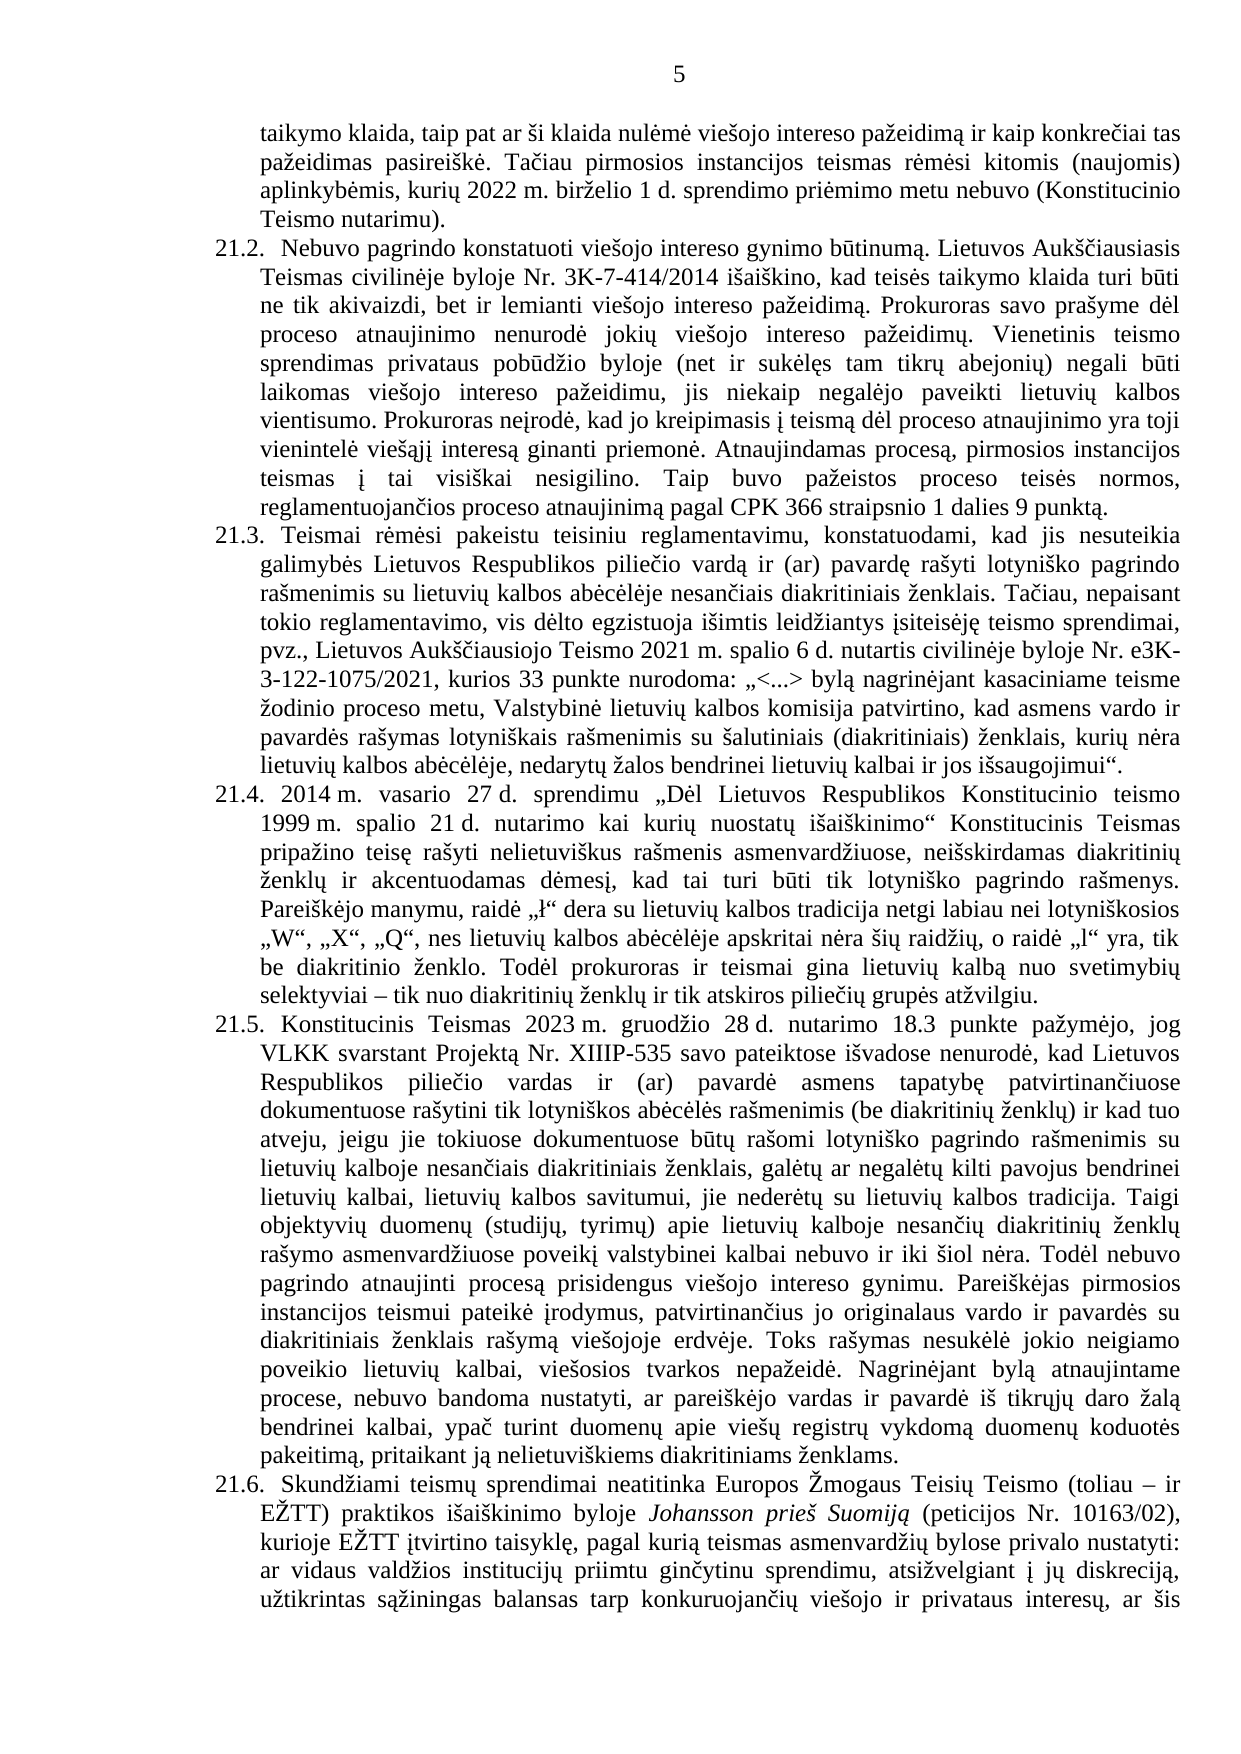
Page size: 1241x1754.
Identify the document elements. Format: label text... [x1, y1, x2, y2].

text 21.3. Teismai rėmėsi pakeistu teisiniu reglamentavimu, konstatuodami, kad jis nesuteikia galimybės Lietuvos Respublikos piliečio vardą ir (ar) pavardę rašyti lotyniško pagrindo rašmenimis su lietuvių kalbos abėcėlėje nesančiais diakritiniais ženklais. Tačiau, nepaisant tokio reglamentavimo, vis dėlto egzistuoja išimtis leidžiantys įsiteisėję teismo sprendimai, pvz., Lietuvos Aukščiausiojo Teismo 2021 m. spalio 6 d. nutartis civilinėje byloje Nr. e3K-3-122-1075/2021, kurios 33 punkte nurodoma: „<...> bylą nagrinėjant kasaciniame teisme žodinio proceso metu, Valstybinė lietuvių kalbos komisija patvirtino, kad asmens vardo ir pavardės rašymas lotyniškais rašmenimis su šalutiniais (diakritiniais) ženklais, kurių nėra lietuvių kalbos abėcėlėje, nedarytų žalos bendrinei lietuvių kalbai ir jos išsaugojimui“. [215, 521, 1181, 779]
text 21.4. 2014 m. vasario 27 d. sprendimu „Dėl Lietuvos Respublikos Konstitucinio teismo 1999 m. spalio 21 d. nutarimo kai kurių nuostatų išaiškinimo“ Konstitucinis Teismas pripažino teisę rašyti nelietuviškus rašmenis asmenvardžiuose, neišskirdamas diakritinių ženklų ir akcentuodamas dėmesį, kad tai turi būti tik lotyniško pagrindo rašmenys. Pareiškėjo manymu, raidė „ł“ dera su lietuvių kalbos tradicija netgi labiau nei lotyniškosios „W“, „X“, „Q“, nes lietuvių kalbos abėcėlėje apskritai nėra šių raidžių, o raidė „l“ yra, tik be diakritinio ženklo. Todėl prokuroras ir teismai gina lietuvių kalbą nuo svetimybių selektyviai – tik nuo diakritinių ženklų ir tik atskiros piliečių grupės atžvilgiu. [215, 779, 1181, 1009]
text taikymo klaida, taip pat ar ši klaida nulėmė viešojo intereso pažeidimą ir kaip konkrečiai tas pažeidimas pasireiškė. Tačiau pirmosios instancijos teismas rėmėsi kitomis (naujomis) aplinkybėmis, kurių 2022 m. birželio 1 d. sprendimo priėmimo metu nebuvo (Konstitucinio Teismo nutarimu). [215, 118, 1181, 233]
text 21.5. Konstitucinis Teismas 2023 m. gruodžio 28 d. nutarimo 18.3 punkte pažymėjo, jog VLKK svarstant Projektą Nr. XIIIP-535 savo pateiktose išvadose nenurodė, kad Lietuvos Respublikos piliečio vardas ir (ar) pavardė asmens tapatybę patvirtinančiuose dokumentuose rašytini tik lotyniškos abėcėlės rašmenimis (be diakritinių ženklų) ir kad tuo atveju, jeigu jie tokiuose dokumentuose būtų rašomi lotyniško pagrindo rašmenimis su lietuvių kalboje nesančiais diakritiniais ženklais, galėtų ar negalėtų kilti pavojus bendrinei lietuvių kalbai, lietuvių kalbos savitumui, jie nederėtų su lietuvių kalbos tradicija. Taigi objektyvių duomenų (studijų, tyrimų) apie lietuvių kalboje nesančių diakritinių ženklų rašymo asmenvardžiuose poveikį valstybinei kalbai nebuvo ir iki šiol nėra. Todėl nebuvo pagrindo atnaujinti procesą prisidengus viešojo intereso gynimu. Pareiškėjas pirmosios instancijos teismui pateikė įrodymus, patvirtinančius jo originalaus vardo ir pavardės su diakritiniais ženklais rašymą viešojoje erdvėje. Toks rašymas nesukėlė jokio neigiamo poveikio lietuvių kalbai, viešosios tvarkos nepažeidė. Nagrinėjant bylą atnaujintame procese, nebuvo bandoma nustatyti, ar pareiškėjo vardas ir pavardė iš tikrųjų daro žalą bendrinei kalbai, ypač turint duomenų apie viešų registrų vykdomą duomenų koduotės pakeitimą, pritaikant ją nelietuviškiems diakritiniams ženklams. [215, 1009, 1181, 1469]
text 21.6. Skundžiami teismų sprendimai neatitinka Europos Žmogaus Teisių Teismo (toliau – ir EŽTT) praktikos išaiškinimo byloje Johansson prieš Suomiją (peticijos Nr. 10163/02), kurioje EŽTT įtvirtino taisyklę, pagal kurią teismas asmenvardžių bylose privalo nustatyti: ar vidaus valdžios institucijų priimtu ginčytinu sprendimu, atsižvelgiant į jų diskreciją, užtikrintas sąžiningas balansas tarp konkuruojančių viešojo ir privataus interesų, ar šis [215, 1469, 1181, 1613]
text 21.2. Nebuvo pagrindo konstatuoti viešojo intereso gynimo būtinumą. Lietuvos Aukščiausiasis Teismas civilinėje byloje Nr. 3K-7-414/2014 išaiškino, kad teisės taikymo klaida turi būti ne tik akivaizdi, bet ir lemianti viešojo intereso pažeidimą. Prokuroras savo prašyme dėl proceso atnaujinimo nenurodė jokių viešojo intereso pažeidimų. Vienetinis teismo sprendimas privataus pobūdžio byloje (net ir sukėlęs tam tikrų abejonių) negali būti laikomas viešojo intereso pažeidimu, jis niekaip negalėjo paveikti lietuvių kalbos vientisumo. Prokuroras neįrodė, kad jo kreipimasis į teismą dėl proceso atnaujinimo yra toji vienintelė viešąjį interesą ginanti priemonė. Atnaujindamas procesą, pirmosios instancijos teismas į tai visiškai nesigilino. Taip buvo pažeistos proceso teisės normos, reglamentuojančios proceso atnaujinimą pagal CPK 366 straipsnio 1 dalies 9 punktą. [215, 233, 1181, 521]
